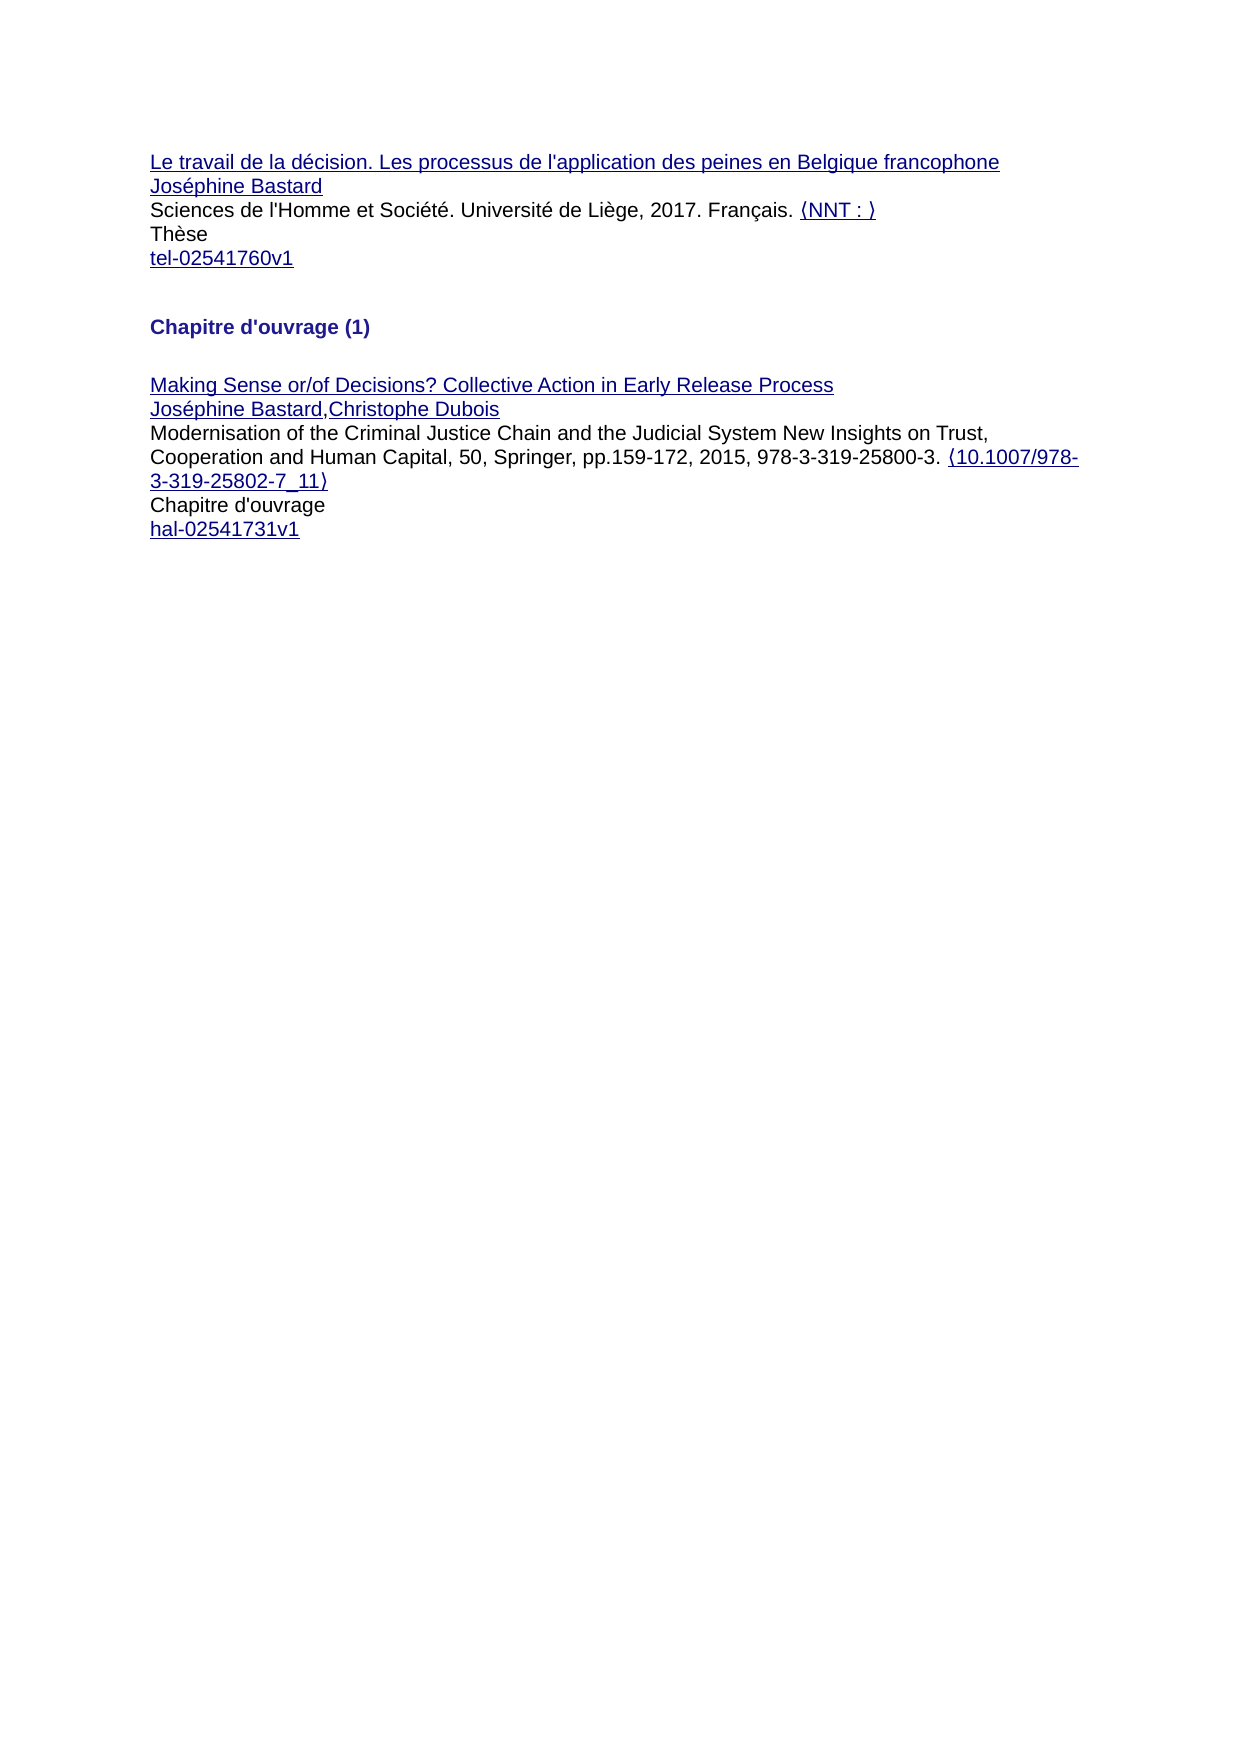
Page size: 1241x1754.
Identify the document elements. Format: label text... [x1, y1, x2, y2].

table_header Making Sense or/of Decisions? Collective Action in Early Release Process Joséphine Bastard,Christophe Dubois Modernisation of the Criminal Justice Chain and the Judicial System New Insights on Trust, Cooperation and Human Capital, 50, Springer, pp.159-172, 2015, 978-3-319-25800-3. ⟨10.1007/978-3-319-25802-7_11⟩ Chapitre d'ouvrage hal-02541731v1 [150, 373, 1090, 541]
table_header Le travail de la décision. Les processus de l'application des peines en Belgique francophone Joséphine Bastard Sciences de l'Homme et Société. Université de Liège, 2017. Français. ⟨NNT : ⟩ Thèse tel-02541760v1 [150, 150, 1090, 270]
subtitle Chapitre d'ouvrage (1) [150, 314, 1090, 338]
